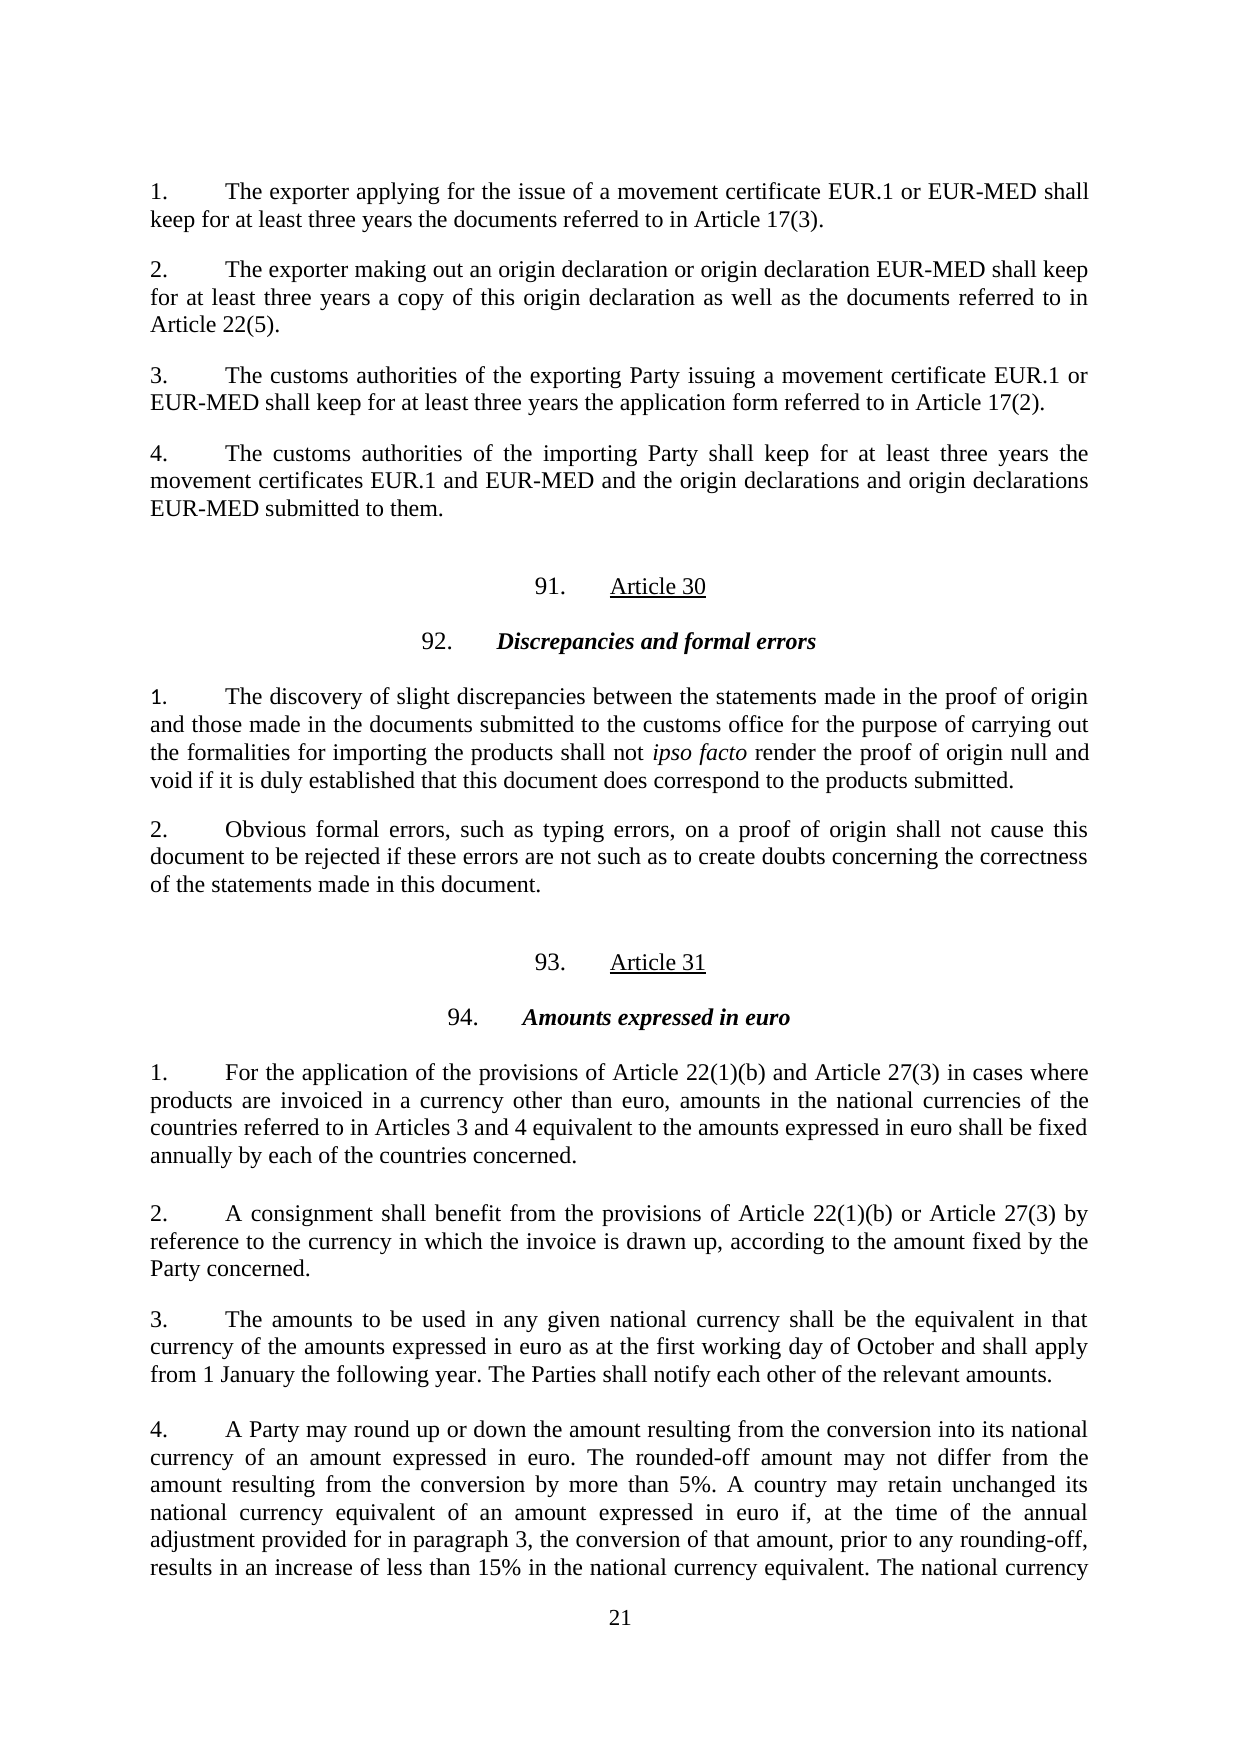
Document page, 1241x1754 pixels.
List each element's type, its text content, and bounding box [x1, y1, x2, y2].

list The amounts to be used in any given national currency shall be the equivalent in that currency of the amounts expressed in euro as at the first working day of October and shall apply from 1 January the following year. The Parties shall notify each other of the relevant amounts. [150, 1304, 1090, 1387]
subtitle Article 30 [150, 571, 1090, 600]
list The exporter applying for the issue of a movement certificate EUR.1 or EUR-MED shall keep for at least three years the documents referred to in Article 17(3). [150, 177, 1090, 232]
list The customs authorities of the importing Party shall keep for at least three years the movement certificates EUR.1 and EUR-MED and the origin declarations and origin declarations EUR-MED submitted to them. [150, 438, 1090, 522]
subtitle Article 31 [150, 947, 1090, 976]
list A Party may round up or down the amount resulting from the conversion into its national currency of an amount expressed in euro. The rounded-off amount may not differ from the amount resulting from the conversion by more than 5%. A country may retain unchanged its national currency equivalent of an amount expressed in euro if, at the time of the annual adjustment provided for in paragraph 3, the conversion of that amount, prior to any rounding-off, results in an increase of less than 15% in the national currency equivalent. The national currency [150, 1415, 1090, 1581]
list A consignment shall benefit from the provisions of Article 22(1)(b) or Article 27(3) by reference to the currency in which the invoice is drawn up, according to the amount fixed by the Party concerned. [150, 1199, 1090, 1282]
list The discovery of slight discrepancies between the statements made in the proof of origin and those made in the documents submitted to the customs office for the purpose of carrying out the formalities for importing the products shall not ipso facto render the proof of origin null and void if it is duly established that this document does correspond to the products submitted. [150, 682, 1090, 794]
subtitle Discrepancies and formal errors [150, 626, 1090, 655]
list Obvious formal errors, such as typing errors, on a proof of origin shall not cause this document to be rejected if these errors are not such as to create doubts concerning the correctness of the statements made in this document. [150, 814, 1090, 898]
list The exporter making out an origin declaration or origin declaration EUR-MED shall keep for at least three years a copy of this origin declaration as well as the documents referred to in Article 22(5). [150, 255, 1090, 338]
list For the application of the provisions of Article 22(1)(b) and Article 27(3) in cases where products are invoiced in a currency other than euro, amounts in the national currencies of the countries referred to in Articles 3 and 4 equivalent to the amounts expressed in euro shall be fixed annually by each of the countries concerned. [150, 1058, 1090, 1168]
subtitle Amounts expressed in euro [150, 1002, 1090, 1031]
list The customs authorities of the exporting Party issuing a movement certificate EUR.1 or EUR-MED shall keep for at least three years the application form referred to in Article 17(2). [150, 361, 1090, 416]
